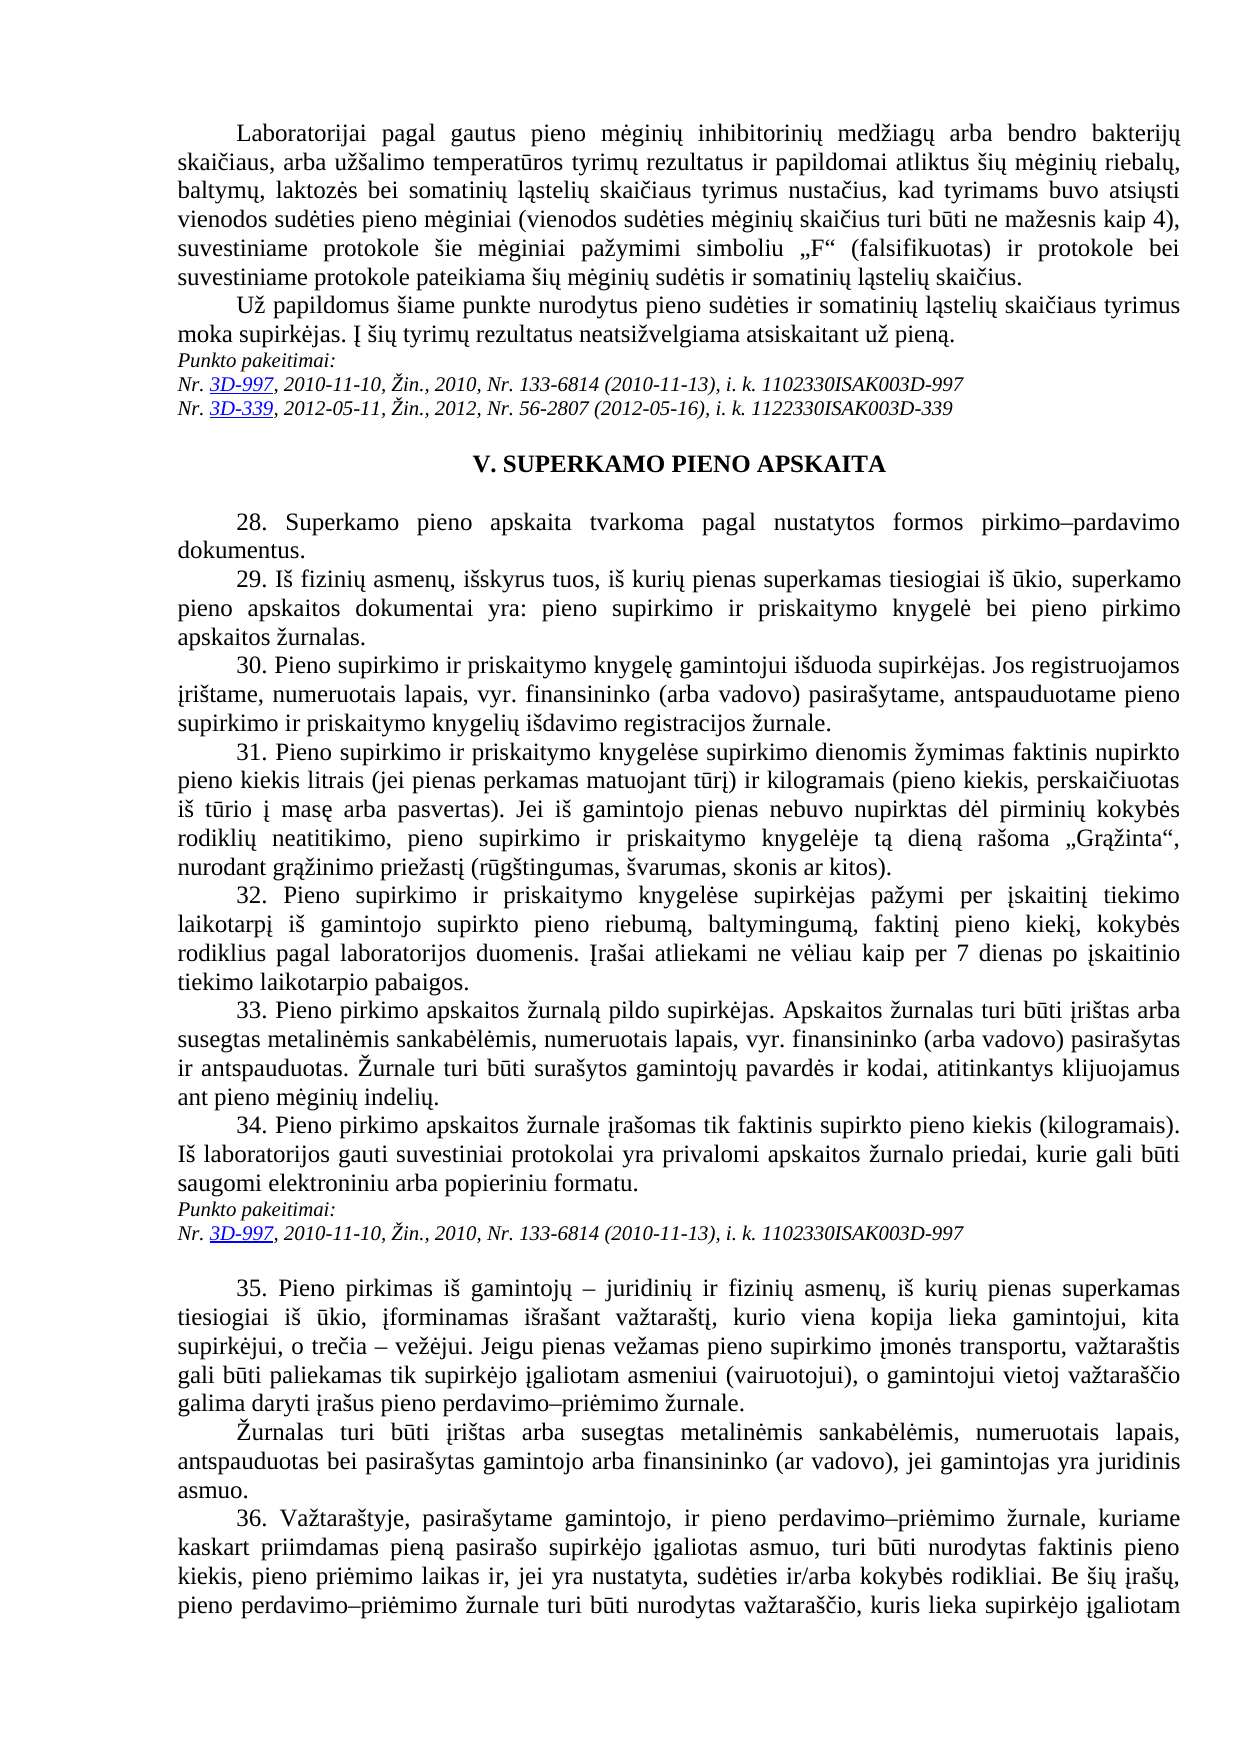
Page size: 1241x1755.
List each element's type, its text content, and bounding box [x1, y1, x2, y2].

text Nr. 3D-997, 2010-11-10, Žin., 2010, Nr. 133-6814 (2010-11-13), i. k. 1102330ISAK003D-997 [177, 1221, 1181, 1245]
text Punkto pakeitimai: [177, 1197, 1181, 1221]
text 28. Superkamo pieno apskaita tvarkoma pagal nustatytos formos pirkimo–pardavimo dokumentus. [177, 507, 1181, 564]
text Žurnalas turi būti įrištas arba susegtas metalinėmis sankabėlėmis, numeruotais lapais, antspauduotas bei pasirašytas gamintojo arba finansininko (ar vadovo), jei gamintojas yra juridinis asmuo. [177, 1417, 1181, 1503]
text Laboratorijai pagal gautus pieno mėginių inhibitorinių medžiagų arba bendro bakterijų skaičiaus, arba užšalimo temperatūros tyrimų rezultatus ir papildomai atliktus šių mėginių riebalų, baltymų, laktozės bei somatinių ląstelių skaičiaus tyrimus nustačius, kad tyrimams buvo atsiųsti vienodos sudėties pieno mėginiai (vienodos sudėties mėginių skaičius turi būti ne mažesnis kaip 4), suvestiniame protokole šie mėginiai pažymimi simboliu „F“ (falsifikuotas) ir protokole bei suvestiniame protokole pateikiama šių mėginių sudėtis ir somatinių ląstelių skaičius. [177, 118, 1181, 291]
text Nr. 3D-997, 2010-11-10, Žin., 2010, Nr. 133-6814 (2010-11-13), i. k. 1102330ISAK003D-997 [177, 372, 1181, 396]
text Nr. 3D-339, 2012-05-11, Žin., 2012, Nr. 56-2807 (2012-05-16), i. k. 1122330ISAK003D-339 [177, 396, 1181, 420]
text 32. Pieno supirkimo ir priskaitymo knygelėse supirkėjas pažymi per įskaitinį tiekimo laikotarpį iš gamintojo supirkto pieno riebumą, baltymingumą, faktinį pieno kiekį, kokybės rodiklius pagal laboratorijos duomenis. Įrašai atliekami ne vėliau kaip per 7 dienas po įskaitinio tiekimo laikotarpio pabaigos. [177, 880, 1181, 995]
text 30. Pieno supirkimo ir priskaitymo knygelę gamintojui išduoda supirkėjas. Jos registruojamos įrištame, numeruotais lapais, vyr. finansininko (arba vadovo) pasirašytame, antspauduotame pieno supirkimo ir priskaitymo knygelių išdavimo registracijos žurnale. [177, 650, 1181, 737]
text 31. Pieno supirkimo ir priskaitymo knygelėse supirkimo dienomis žymimas faktinis nupirkto pieno kiekis litrais (jei pienas perkamas matuojant tūrį) ir kilogramais (pieno kiekis, perskaičiuotas iš tūrio į masę arba pasvertas). Jei iš gamintojo pienas nebuvo nupirktas dėl pirminių kokybės rodiklių neatitikimo, pieno supirkimo ir priskaitymo knygelėje tą dieną rašoma „Grąžinta“, nurodant grąžinimo priežastį (rūgštingumas, švarumas, skonis ar kitos). [177, 737, 1181, 880]
text V. SUPERKAMO PIENO APSKAITA [177, 449, 1181, 478]
text 36. Važtaraštyje, pasirašytame gamintojo, ir pieno perdavimo–priėmimo žurnale, kuriame kaskart priimdamas pieną pasirašo supirkėjo įgaliotas asmuo, turi būti nurodytas faktinis pieno kiekis, pieno priėmimo laikas ir, jei yra nustatyta, sudėties ir/arba kokybės rodikliai. Be šių įrašų, pieno perdavimo–priėmimo žurnale turi būti nurodytas važtaraščio, kuris lieka supirkėjo įgaliotam [177, 1503, 1181, 1618]
text 29. Iš fizinių asmenų, išskyrus tuos, iš kurių pienas superkamas tiesiogiai iš ūkio, superkamo pieno apskaitos dokumentai yra: pieno supirkimo ir priskaitymo knygelė bei pieno pirkimo apskaitos žurnalas. [177, 564, 1181, 650]
text 33. Pieno pirkimo apskaitos žurnalą pildo supirkėjas. Apskaitos žurnalas turi būti įrištas arba susegtas metalinėmis sankabėlėmis, numeruotais lapais, vyr. finansininko (arba vadovo) pasirašytas ir antspauduotas. Žurnale turi būti surašytos gamintojų pavardės ir kodai, atitinkantys klijuojamus ant pieno mėginių indelių. [177, 995, 1181, 1110]
text Už papildomus šiame punkte nurodytus pieno sudėties ir somatinių ląstelių skaičiaus tyrimus moka supirkėjas. Į šių tyrimų rezultatus neatsižvelgiama atsiskaitant už pieną. [177, 291, 1181, 348]
text Punkto pakeitimai: [177, 348, 1181, 372]
text 34. Pieno pirkimo apskaitos žurnale įrašomas tik faktinis supirkto pieno kiekis (kilogramais). Iš laboratorijos gauti suvestiniai protokolai yra privalomi apskaitos žurnalo priedai, kurie gali būti saugomi elektroniniu arba popieriniu formatu. [177, 1110, 1181, 1197]
text 35. Pieno pirkimas iš gamintojų – juridinių ir fizinių asmenų, iš kurių pienas superkamas tiesiogiai iš ūkio, įforminamas išrašant važtaraštį, kurio viena kopija lieka gamintojui, kita supirkėjui, o trečia – vežėjui. Jeigu pienas vežamas pieno supirkimo įmonės transportu, važtaraštis gali būti paliekamas tik supirkėjo įgaliotam asmeniui (vairuotojui), o gamintojui vietoj važtaraščio galima daryti įrašus pieno perdavimo–priėmimo žurnale. [177, 1273, 1181, 1417]
